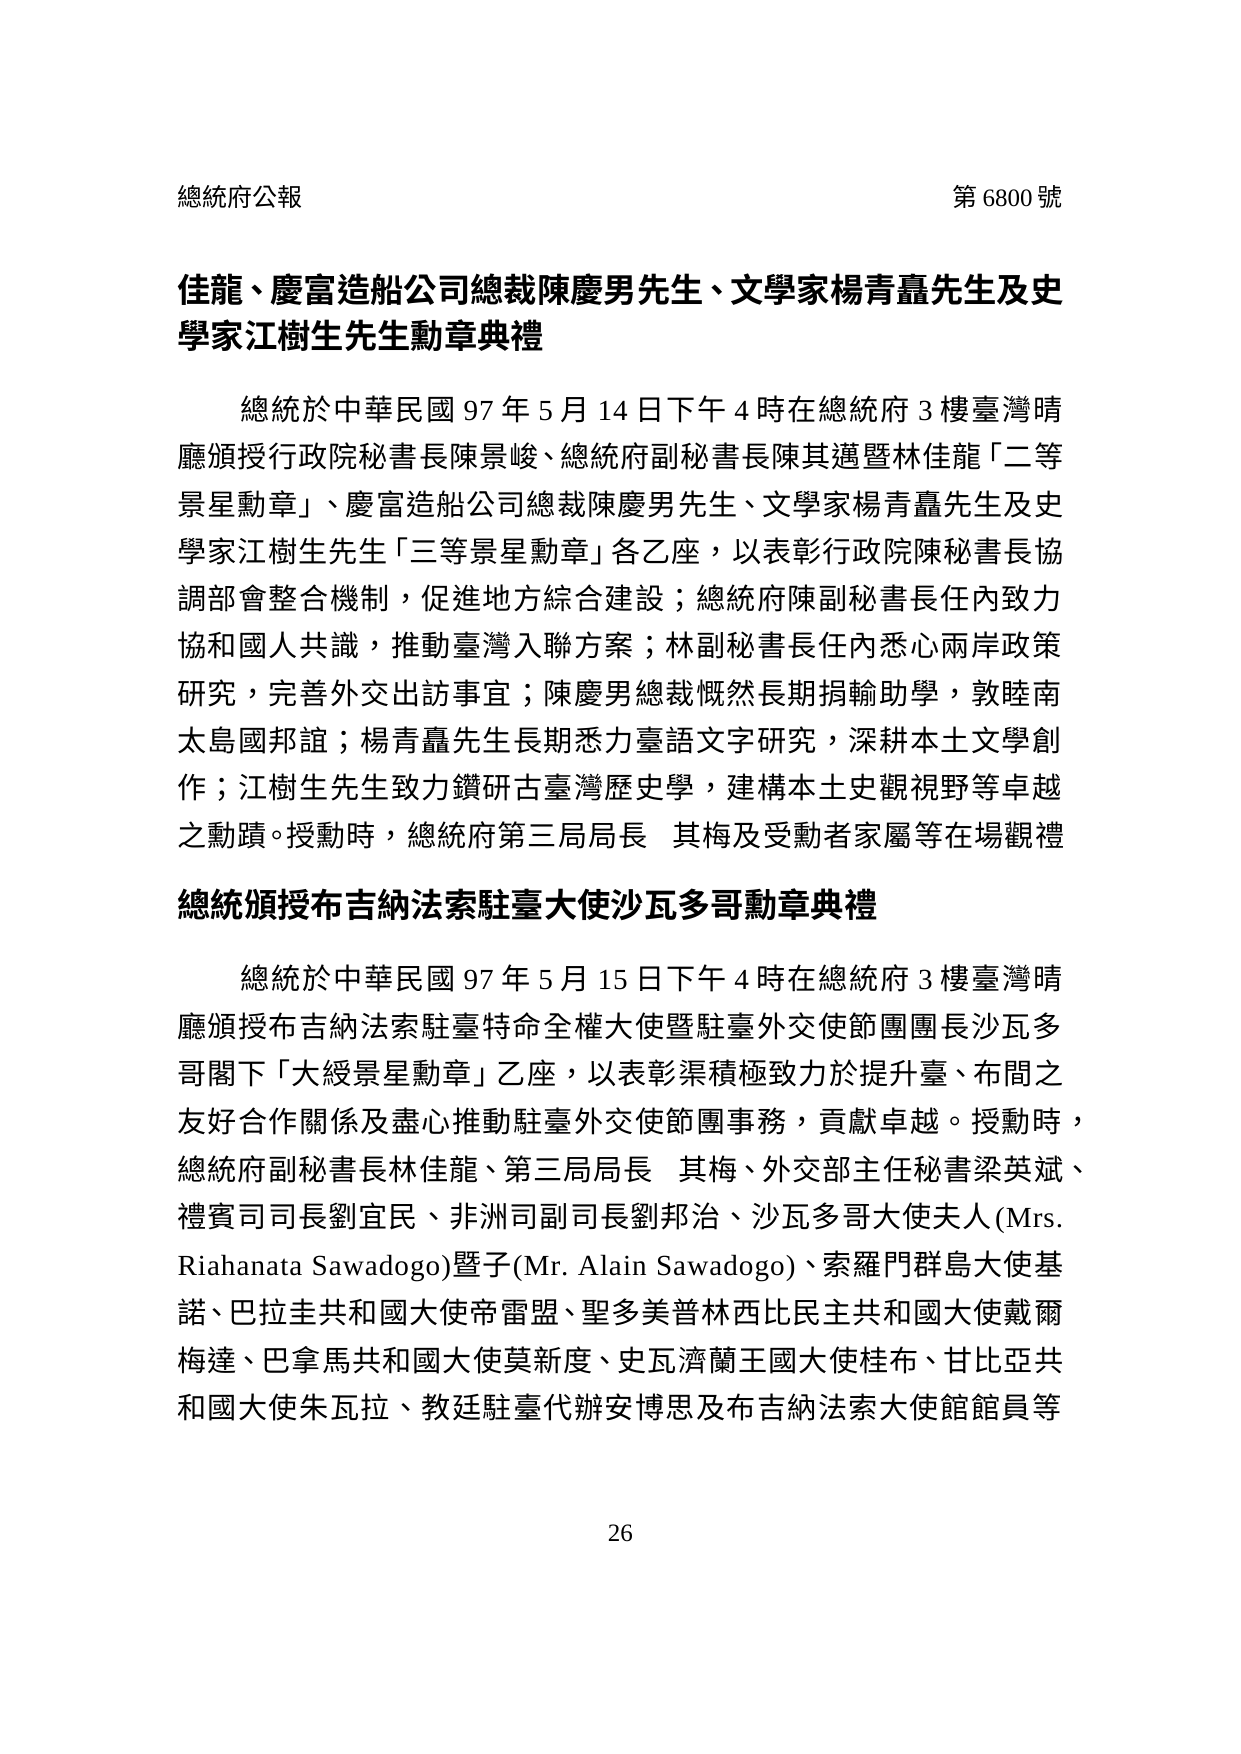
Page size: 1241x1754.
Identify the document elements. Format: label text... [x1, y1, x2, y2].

text 佳龍、慶富造船公司總裁陳慶男先生、文學家楊青矗先生及史學家江樹生先生勳章典禮 [177, 266, 1063, 357]
text 總統於中華民國97年5月15日下午4時在總統府3樓臺灣晴廳頒授布吉納法索駐臺特命全權大使暨駐臺外交使節團團長沙瓦多哥閣下「大綬景星勳章」乙座，以表彰渠積極致力於提升臺、布間之友好合作關係及盡心推動駐臺外交使節團事務，貢獻卓越。授勳時，總統府副秘書長林佳龍、第三局局長其梅、外交部主任秘書梁英斌、禮賓司司長劉宜民、非洲司副司長劉邦治、沙瓦多哥大使夫人(Mrs. Riahanata Sawadogo)暨子(Mr. Alain Sawadogo)、索羅門群島大使基諾、巴拉圭共和國大使帝雷盟、聖多美普林西比民主共和國大使戴爾梅達、巴拿馬共和國大使莫新度、史瓦濟蘭王國大使桂布、甘比亞共和國大使朱瓦拉、教廷駐臺代辦安博思及布吉納法索大使館館員等在場觀禮。 [177, 951, 1063, 1428]
text 總統頒授布吉納法索駐臺大使沙瓦多哥勳章典禮 [177, 880, 1063, 926]
text 總統於中華民國97年5月14日下午4時在總統府3樓臺灣晴廳頒授行政院秘書長陳景峻、總統府副秘書長陳其邁暨林佳龍「二等景星勳章」、慶富造船公司總裁陳慶男先生、文學家楊青矗先生及史學家江樹生先生「三等景星勳章」各乙座，以表彰行政院陳秘書長協調部會整合機制，促進地方綜合建設；總統府陳副秘書長任內致力協和國人共識，推動臺灣入聯方案；林副秘書長任內悉心兩岸政策研究，完善外交出訪事宜；陳慶男總裁慨然長期捐輸助學，敦睦南太島國邦誼；楊青矗先生長期悉力臺語文字研究，深耕本土文學創作；江樹生先生致力鑽研古臺灣歷史學，建構本土史觀視野等卓越之勳蹟。授勳時，總統府第三局局長其梅及受勳者家屬等在場觀禮。 [177, 382, 1063, 855]
